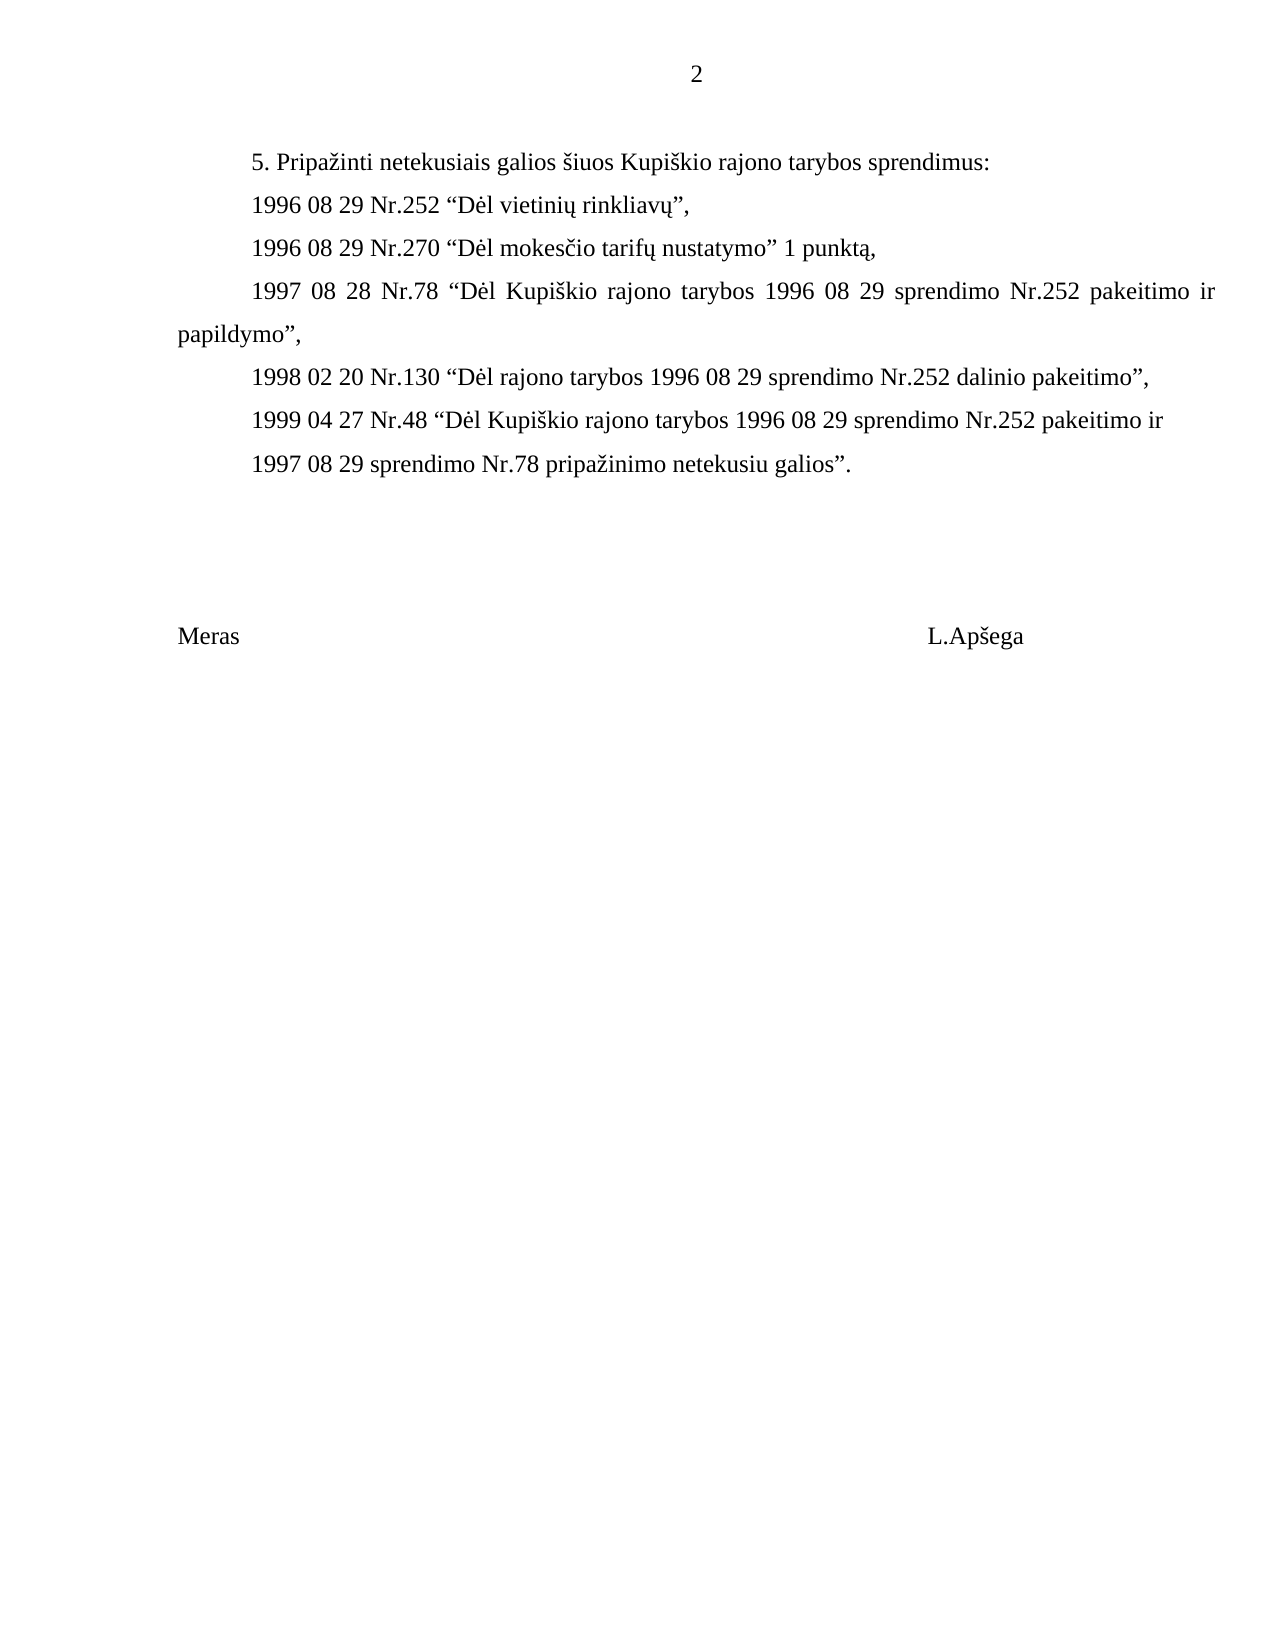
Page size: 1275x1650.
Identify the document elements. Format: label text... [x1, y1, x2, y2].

text 1996 08 29 Nr.252 “Dėl vietinių rinkliavų”, [177, 190, 1216, 219]
text 1997 08 29 sprendimo Nr.78 pripažinimo netekusiu galios”. [177, 449, 1216, 477]
text 5. Pripažinti netekusiais galios šiuos Kupiškio rajono tarybos sprendimus: [177, 147, 1216, 176]
text 1998 02 20 Nr.130 “Dėl rajono tarybos 1996 08 29 sprendimo Nr.252 dalinio pakeitimo”, [177, 362, 1216, 391]
text 1997 08 28 Nr.78 “Dėl Kupiškio rajono tarybos 1996 08 29 sprendimo Nr.252 pakeitimo ir papildymo”, [177, 276, 1216, 348]
text Meras L.Apšega [177, 621, 1216, 650]
text 1999 04 27 Nr.48 “Dėl Kupiškio rajono tarybos 1996 08 29 sprendimo Nr.252 pakeitimo ir [177, 406, 1216, 434]
text 1996 08 29 Nr.270 “Dėl mokesčio tarifų nustatymo” 1 punktą, [177, 233, 1216, 262]
